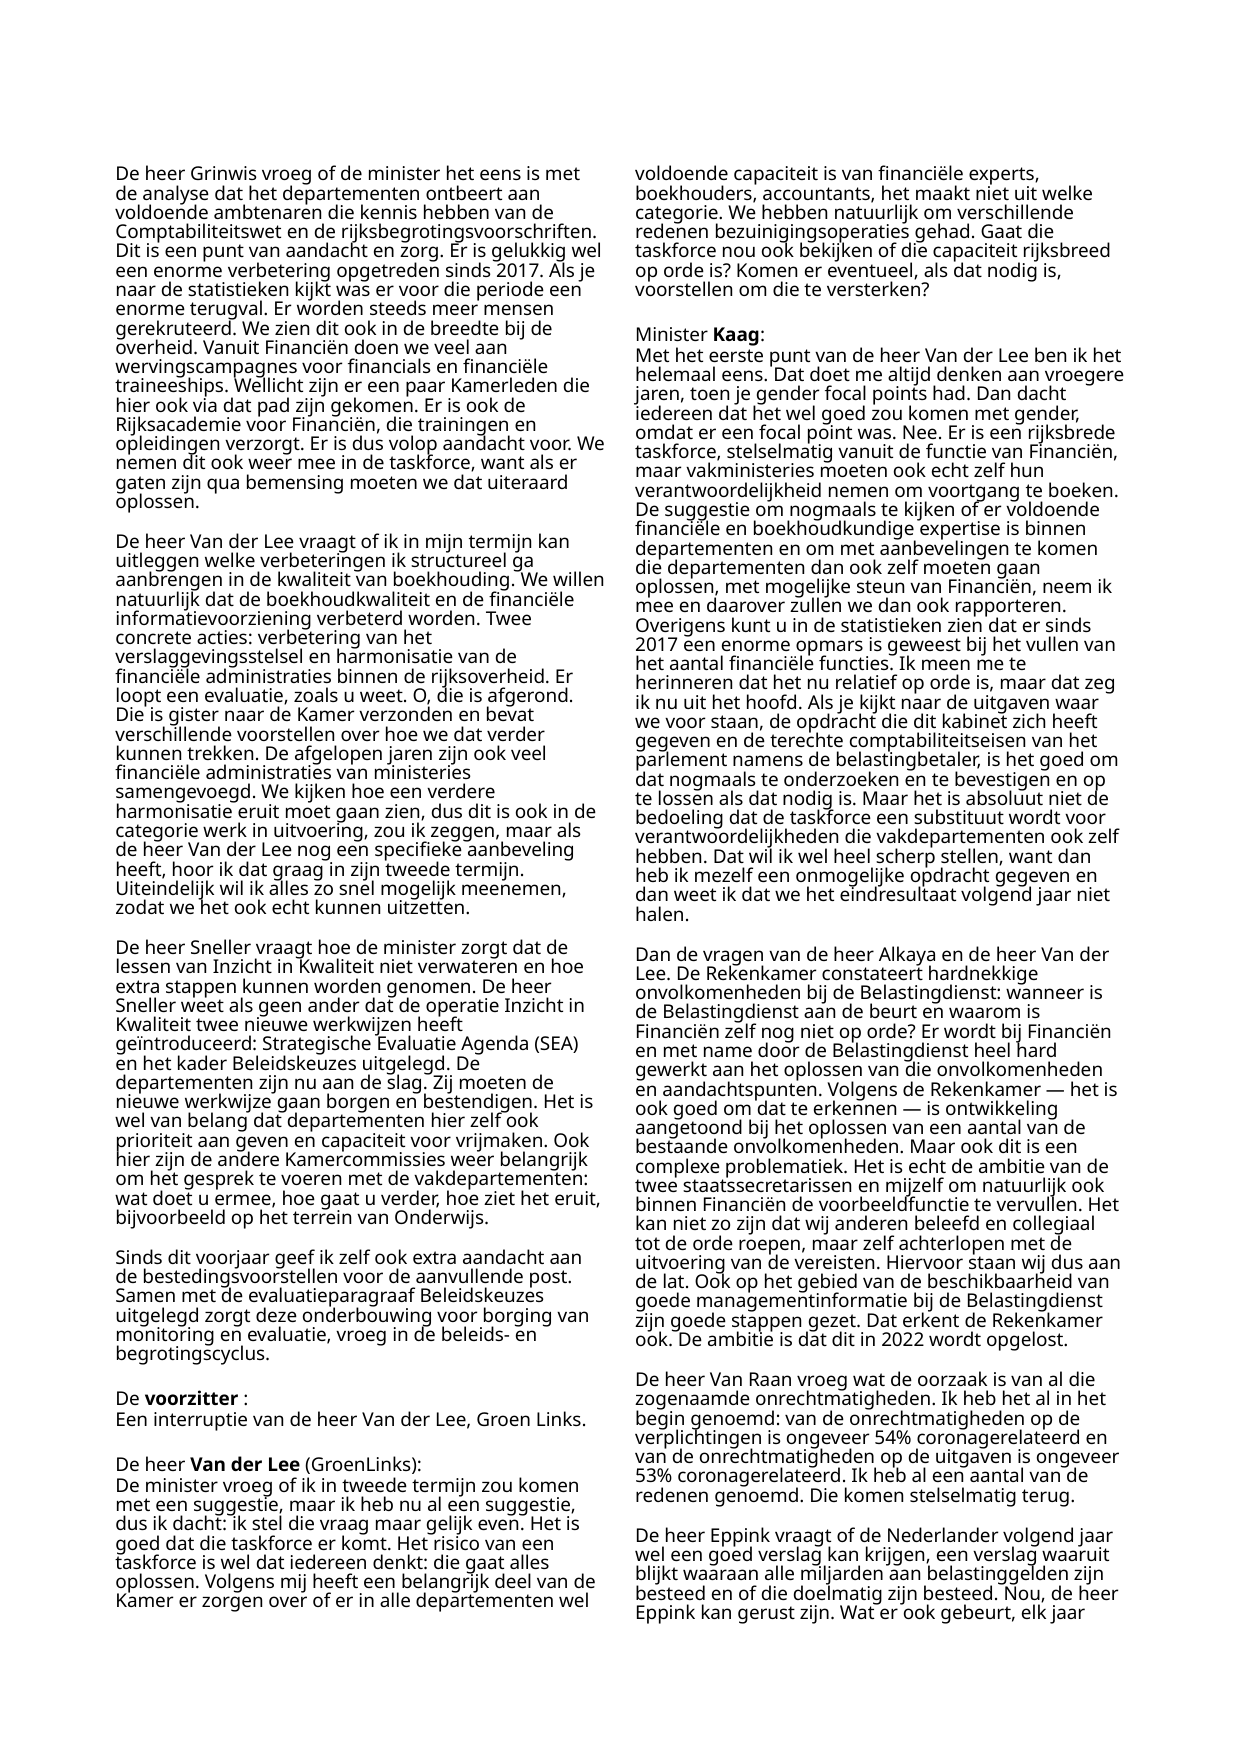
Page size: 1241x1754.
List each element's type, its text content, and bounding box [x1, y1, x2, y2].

text De heer Van Raan vroeg wat de oorzaak is van al die zogenaamde onrechtmatigheden. Ik heb het al in het begin genoemd: van de onrechtmatigheden op de verplichtingen is ongeveer 54% coronagerelateerd en van de onrechtmatigheden op de uitgaven is ongeveer 53% coronagerelateerd. Ik heb al een aantal van de redenen genoemd. Die komen stelselmatig terug. [635, 1371, 1125, 1506]
text voldoende capaciteit is van financiële experts, boekhouders, accountants, het maakt niet uit welke categorie. We hebben natuurlijk om verschillende redenen bezuinigingsoperaties gehad. Gaat die taskforce nou ook bekijken of die capaciteit rijksbreed op orde is? Komen er eventueel, als dat nodig is, voorstellen om die te versterken? [635, 165, 1125, 300]
text De heer Eppink vraagt of de Nederlander volgend jaar wel een goed verslag kan krijgen, een verslag waaruit blijkt waaraan alle miljarden aan belastinggelden zijn besteed en of die doelmatig zijn besteed. Nou, de heer Eppink kan gerust zijn. Wat er ook gebeurt, elk jaar [635, 1527, 1125, 1623]
text De minister vroeg of ik in tweede termijn zou komen met een suggestie, maar ik heb nu al een suggestie, dus ik dacht: ik stel die vraag maar gelijk even. Het is goed dat die taskforce er komt. Het risico van een taskforce is wel dat iedereen denkt: die gaat alles oplossen. Volgens mij heeft een belangrijk deel van de Kamer er zorgen over of er in alle departementen wel [115, 1477, 605, 1612]
text De voorzitter : [115, 1385, 605, 1411]
text Dan de vragen van de heer Alkaya en de heer Van der Lee. De Rekenkamer constateert hardnekkige onvolkomenheden bij de Belastingdienst: wanneer is de Belastingdienst aan de beurt en waarom is Financiën zelf nog niet op orde? Er wordt bij Financiën en met name door de Belastingdienst heel hard gewerkt aan het oplossen van die onvolkomenheden en aandachtspunten. Volgens de Rekenkamer — het is ook goed om dat te erkennen — is ontwikkeling aangetoond bij het oplossen van een aantal van de bestaande onvolkomenheden. Maar ook dit is een complexe problematiek. Het is echt de ambitie van de twee staatssecretarissen en mijzelf om natuurlijk ook binnen Financiën de voorbeeldfunctie te vervullen. Het kan niet zo zijn dat wij anderen beleefd en collegiaal tot de orde roepen, maar zelf achterlopen met de uitvoering van de vereisten. Hiervoor staan wij dus aan de lat. Ook op het gebied van de beschikbaarheid van goede managementinformatie bij de Belastingdienst zijn goede stappen gezet. Dat erkent de Rekenkamer ook. De ambitie is dat dit in 2022 wordt opgelost. [635, 946, 1125, 1350]
text De heer Grinwis vroeg of de minister het eens is met de analyse dat het departementen ontbeert aan voldoende ambtenaren die kennis hebben van de Comptabiliteitswet en de rijksbegrotingsvoorschriften. Dit is een punt van aandacht en zorg. Er is gelukkig wel een enorme verbetering opgetreden sinds 2017. Als je naar de statistieken kijkt was er voor die periode een enorme terugval. Er worden steeds meer mensen gerekruteerd. We zien dit ook in de breedte bij de overheid. Vanuit Financiën doen we veel aan wervingscampagnes voor financials en financiële traineeships. Wellicht zijn er een paar Kamerleden die hier ook via dat pad zijn gekomen. Er is ook de Rijksacademie voor Financiën, die trainingen en opleidingen verzorgt. Er is dus volop aandacht voor. We nemen dit ook weer mee in de taskforce, want als er gaten zijn qua bemensing moeten we dat uiteraard oplossen. [115, 165, 605, 512]
text De heer Van der Lee (GroenLinks): [115, 1451, 605, 1477]
text De heer Sneller vraagt hoe de minister zorgt dat de lessen van Inzicht in Kwaliteit niet verwateren en hoe extra stappen kunnen worden genomen. De heer Sneller weet als geen ander dat de operatie Inzicht in Kwaliteit twee nieuwe werkwijzen heeft geïntroduceerd: Strategische Evaluatie Agenda (SEA) en het kader Beleidskeuzes uitgelegd. De departementen zijn nu aan de slag. Zij moeten de nieuwe werkwijze gaan borgen en bestendigen. Het is wel van belang dat departementen hier zelf ook prioriteit aan geven en capaciteit voor vrijmaken. Ook hier zijn de andere Kamercommissies weer belangrijk om het gesprek te voeren met de vakdepartementen: wat doet u ermee, hoe gaat u verder, hoe ziet het eruit, bijvoorbeeld op het terrein van Onderwijs. [115, 939, 605, 1228]
text De heer Van der Lee vraagt of ik in mijn termijn kan uitleggen welke verbeteringen ik structureel ga aanbrengen in de kwaliteit van boekhouding. We willen natuurlijk dat de boekhoudkwaliteit en de financiële informatievoorziening verbeterd worden. Twee concrete acties: verbetering van het verslaggevingsstelsel en harmonisatie van de financiële administraties binnen de rijksoverheid. Er loopt een evaluatie, zoals u weet. O, die is afgerond. Die is gister naar de Kamer verzonden en bevat verschillende voorstellen over hoe we dat verder kunnen trekken. De afgelopen jaren zijn ook veel financiële administraties van ministeries samengevoegd. We kijken hoe een verdere harmonisatie eruit moet gaan zien, dus dit is ook in de categorie werk in uitvoering, zou ik zeggen, maar als de heer Van der Lee nog een specifieke aanbeveling heeft, hoor ik dat graag in zijn tweede termijn. Uiteindelijk wil ik alles zo snel mogelijk meenemen, zodat we het ook echt kunnen uitzetten. [115, 533, 605, 918]
text Met het eerste punt van de heer Van der Lee ben ik het helemaal eens. Dat doet me altijd denken aan vroegere jaren, toen je gender focal points had. Dan dacht iedereen dat het wel goed zou komen met gender, omdat er een focal point was. Nee. Er is een rijksbrede taskforce, stelselmatig vanuit de functie van Financiën, maar vakministeries moeten ook echt zelf hun verantwoordelijkheid nemen om voortgang te boeken. De suggestie om nogmaals te kijken of er voldoende financiële en boekhoudkundige expertise is binnen departementen en om met aanbevelingen te komen die departementen dan ook zelf moeten gaan oplossen, met mogelijke steun van Financiën, neem ik mee en daarover zullen we dan ook rapporteren. Overigens kunt u in de statistieken zien dat er sinds 2017 een enorme opmars is geweest bij het vullen van het aantal financiële functies. Ik meen me te herinneren dat het nu relatief op orde is, maar dat zeg ik nu uit het hoofd. Als je kijkt naar de uitgaven waar we voor staan, de opdracht die dit kabinet zich heeft gegeven en de terechte comptabiliteitseisen van het parlement namens de belastingbetaler, is het goed om dat nogmaals te onderzoeken en te bevestigen en op te lossen als dat nodig is. Maar het is absoluut niet de bedoeling dat de taskforce een substituut wordt voor verantwoordelijkheden die vakdepartementen ook zelf hebben. Dat wil ik wel heel scherp stellen, want dan heb ik mezelf een onmogelijke opdracht gegeven en dan weet ik dat we het eindresultaat volgend jaar niet halen. [635, 347, 1125, 925]
text Sinds dit voorjaar geef ik zelf ook extra aandacht aan de bestedingsvoorstellen voor de aanvullende post. Samen met de evaluatieparagraaf Beleidskeuzes uitgelegd zorgt deze onderbouwing voor borging van monitoring en evaluatie, vroeg in de beleids- en begrotingscyclus. [115, 1249, 605, 1364]
text Een interruptie van de heer Van der Lee, Groen Links. [115, 1411, 605, 1430]
text Minister Kaag: [635, 321, 1125, 347]
